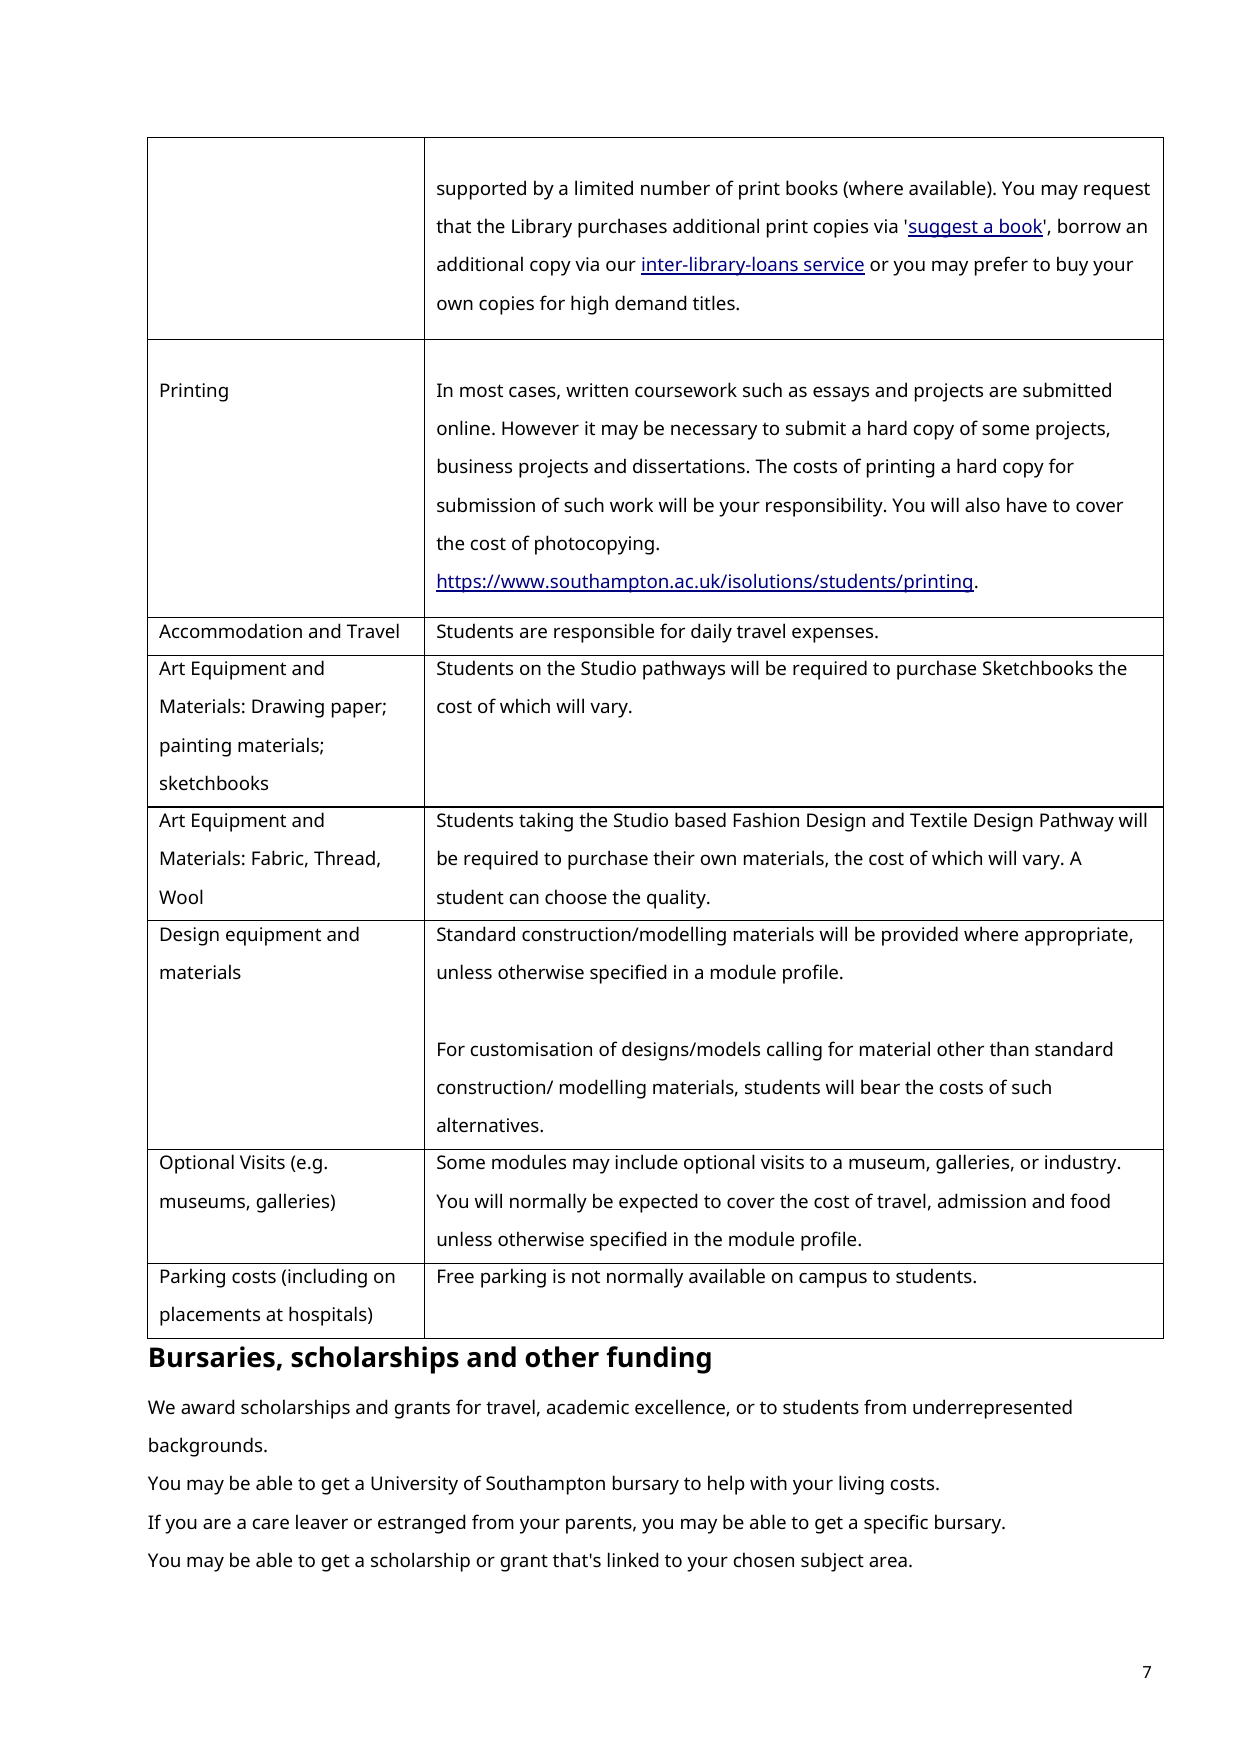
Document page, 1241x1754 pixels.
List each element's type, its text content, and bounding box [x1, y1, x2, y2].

text If you are a care leaver or estranged from your parents, you may be able to get a specific bursary. [148, 1509, 1152, 1534]
table_cell Standard construction/modelling materials will be provided where appropriate, unless otherwise specified in a module profile. For customisation of designs/models calling for material other than standard construction/ modelling materials, students will bear the costs of such alternatives. [425, 921, 1163, 1149]
table_cell Students on the Studio pathways will be required to purchase Sketchbooks the cost of which will vary. [425, 656, 1163, 806]
table_cell Some modules may include optional visits to a museum, galleries, or industry. You will normally be expected to cover the cost of travel, admission and food unless otherwise specified in the module profile. [425, 1150, 1163, 1262]
table_cell supported by a limited number of print books (where available). You may request that the Library purchases additional print copies via 'suggest a book', borrow an additional copy via our inter-library-loans service or you may prefer to buy your own copies for high demand titles. [425, 138, 1163, 339]
table_cell [148, 138, 424, 339]
table_cell Students taking the Studio based Fashion Design and Textile Design Pathway will be required to purchase their own materials, the cost of which will vary. A student can choose the quality. [425, 808, 1163, 920]
subtitle Bursaries, scholarships and other funding [148, 1339, 1152, 1376]
table_cell Accommodation and Travel [148, 618, 424, 654]
table_cell Optional Visits (e.g. museums, galleries) [148, 1150, 424, 1262]
table_cell Art Equipment and Materials: Fabric, Thread, Wool [148, 808, 424, 920]
text You may be able to get a University of Southampton bursary to help with your living costs. [148, 1471, 1152, 1496]
table_cell In most cases, written coursework such as essays and projects are submitted online. However it may be necessary to submit a hard copy of some projects, business projects and dissertations. The costs of printing a hard copy for submission of such work will be your responsibility. You will also have to cover the cost of photocopying. https://www.southampton.ac.uk/isolutions/students/printing. [425, 340, 1163, 617]
table_cell Parking costs (including on placements at hospitals) [148, 1264, 424, 1338]
table_cell Art Equipment and Materials: Drawing paper; painting materials; sketchbooks [148, 656, 424, 806]
text You may be able to get a scholarship or grant that's linked to your chosen subject area. [148, 1547, 1152, 1573]
table_cell Free parking is not normally available on campus to students. [425, 1264, 1163, 1338]
table_cell Students are responsible for daily travel expenses. [425, 618, 1163, 654]
table_cell Printing [148, 340, 424, 617]
text We award scholarships and grants for travel, academic excellence, or to students from underrepresented backgrounds. [148, 1394, 1152, 1458]
table_cell Design equipment and materials [148, 921, 424, 1149]
